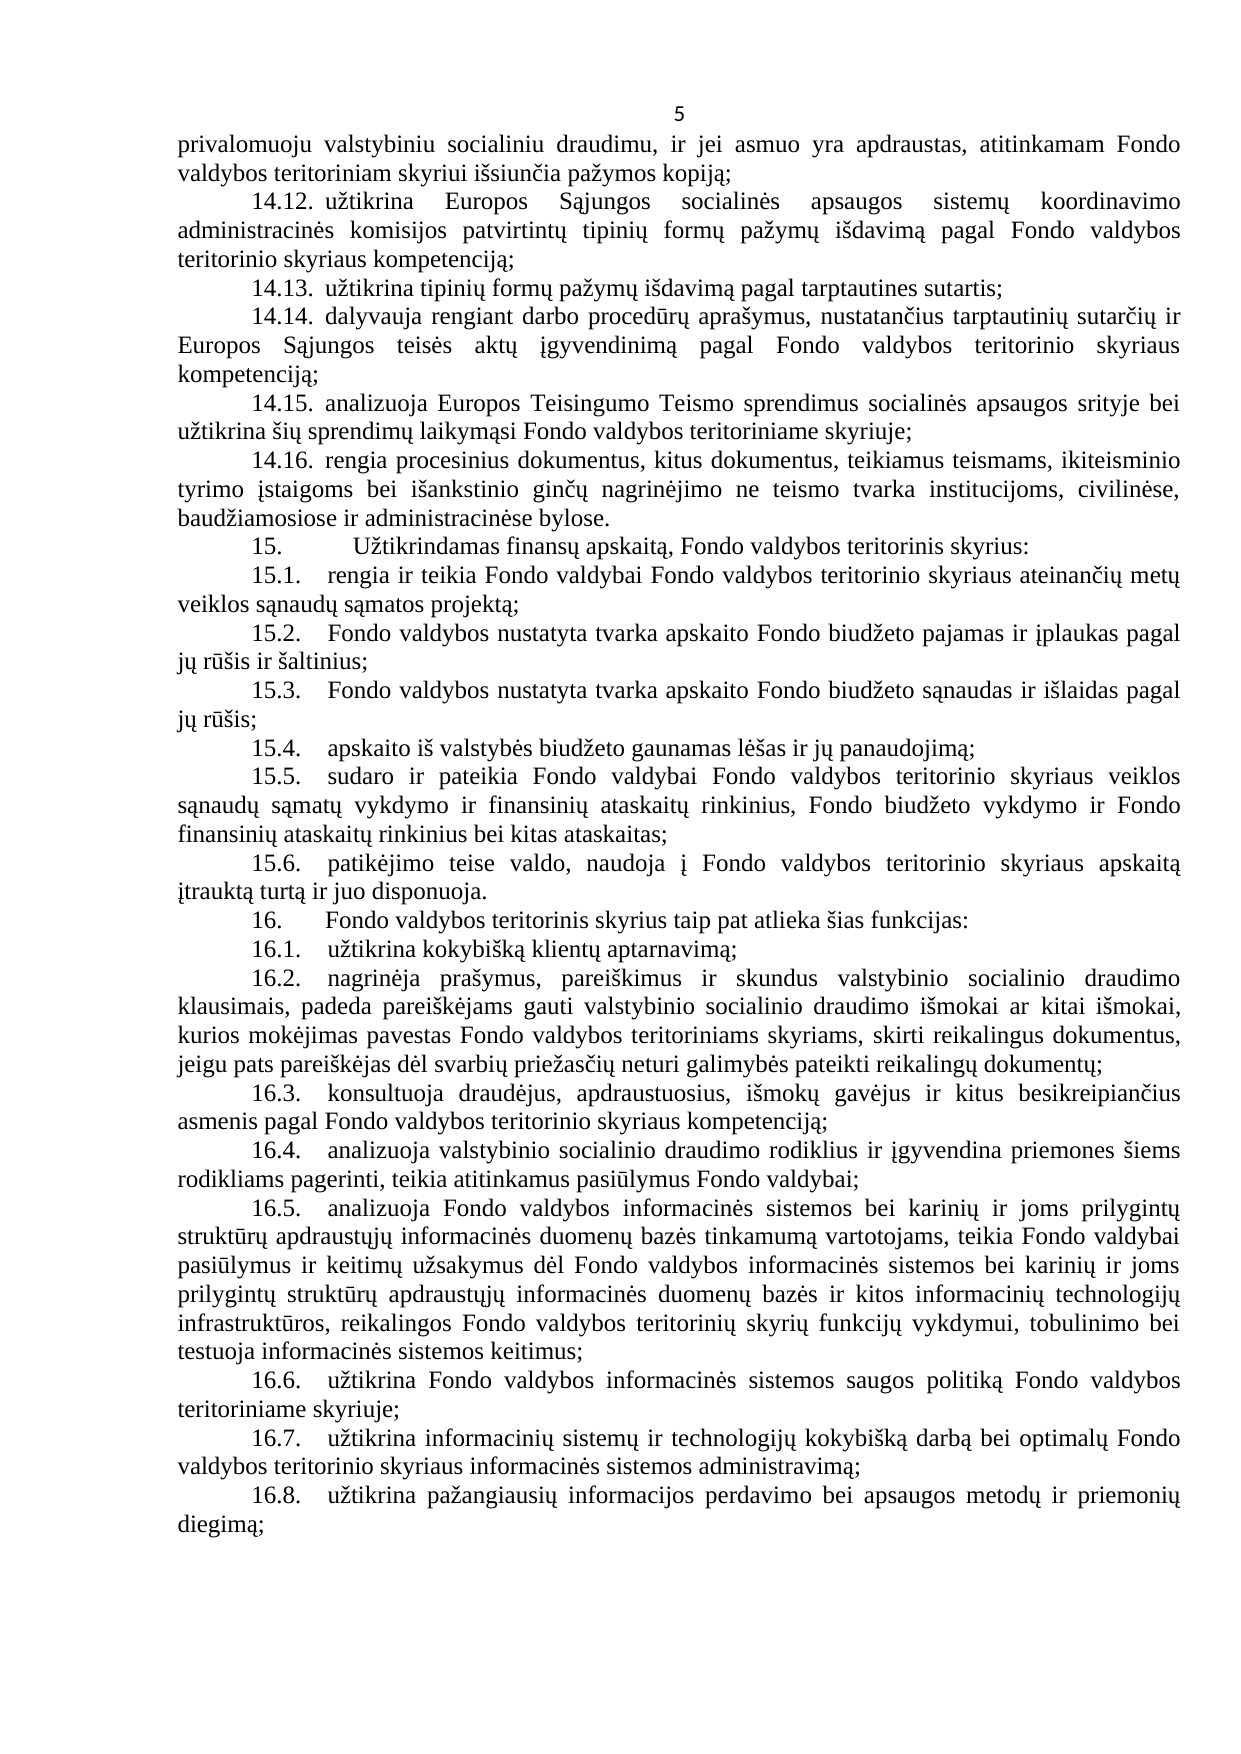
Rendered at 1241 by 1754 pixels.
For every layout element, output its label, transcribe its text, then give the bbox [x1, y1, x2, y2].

text 16.7. užtikrina informacinių sistemų ir technologijų kokybišką darbą bei optimalų Fondo valdybos teritorinio skyriaus informacinės sistemos administravimą; [177, 1423, 1181, 1480]
text 14.14. dalyvauja rengiant darbo procedūrų aprašymus, nustatančius tarptautinių sutarčių ir Europos Sąjungos teisės aktų įgyvendinimą pagal Fondo valdybos teritorinio skyriaus kompetenciją; [177, 301, 1181, 388]
text 15.5. sudaro ir pateikia Fondo valdybai Fondo valdybos teritorinio skyriaus veiklos sąnaudų sąmatų vykdymo ir finansinių ataskaitų rinkinius, Fondo biudžeto vykdymo ir Fondo finansinių ataskaitų rinkinius bei kitas ataskaitas; [177, 761, 1181, 848]
text 14.13. užtikrina tipinių formų pažymų išdavimą pagal tarptautines sutartis; [177, 273, 1181, 301]
text 16.8. užtikrina pažangiausių informacijos perdavimo bei apsaugos metodų ir priemonių diegimą; [177, 1480, 1181, 1538]
text 14.12. užtikrina Europos Sąjungos socialinės apsaugos sistemų koordinavimo administracinės komisijos patvirtintų tipinių formų pažymų išdavimą pagal Fondo valdybos teritorinio skyriaus kompetenciją; [177, 186, 1181, 273]
text 15.6. patikėjimo teise valdo, naudoja į Fondo valdybos teritorinio skyriaus apskaitą įtrauktą turtą ir juo disponuoja. [177, 848, 1181, 905]
text 14.15. analizuoja Europos Teisingumo Teismo sprendimus socialinės apsaugos srityje bei užtikrina šių sprendimų laikymąsi Fondo valdybos teritoriniame skyriuje; [177, 388, 1181, 445]
text 15.2. Fondo valdybos nustatyta tvarka apskaito Fondo biudžeto pajamas ir įplaukas pagal jų rūšis ir šaltinius; [177, 618, 1181, 675]
text 16.4. analizuoja valstybinio socialinio draudimo rodiklius ir įgyvendina priemones šiems rodikliams pagerinti, teikia atitinkamus pasiūlymus Fondo valdybai; [177, 1135, 1181, 1193]
text 16.3. konsultuoja draudėjus, apdraustuosius, išmokų gavėjus ir kitus besikreipiančius asmenis pagal Fondo valdybos teritorinio skyriaus kompetenciją; [177, 1078, 1181, 1135]
text 16. Fondo valdybos teritorinis skyrius taip pat atlieka šias funkcijas: [177, 905, 1181, 934]
text 16.5. analizuoja Fondo valdybos informacinės sistemos bei karinių ir joms prilygintų struktūrų apdraustųjų informacinės duomenų bazės tinkamumą vartotojams, teikia Fondo valdybai pasiūlymus ir keitimų užsakymus dėl Fondo valdybos informacinės sistemos bei karinių ir joms prilygintų struktūrų apdraustųjų informacinės duomenų bazės ir kitos informacinių technologijų infrastruktūros, reikalingos Fondo valdybos teritorinių skyrių funkcijų vykdymui, tobulinimo bei testuoja informacinės sistemos keitimus; [177, 1193, 1181, 1365]
text 14.16. rengia procesinius dokumentus, kitus dokumentus, teikiamus teismams, ikiteisminio tyrimo įstaigoms bei išankstinio ginčų nagrinėjimo ne teismo tvarka institucijoms, civilinėse, baudžiamosiose ir administracinėse bylose. [177, 445, 1181, 531]
text 16.1. užtikrina kokybišką klientų aptarnavimą; [177, 934, 1181, 963]
text 16.6. užtikrina Fondo valdybos informacinės sistemos saugos politiką Fondo valdybos teritoriniame skyriuje; [177, 1365, 1181, 1423]
text 15.1. rengia ir teikia Fondo valdybai Fondo valdybos teritorinio skyriaus ateinančių metų veiklos sąnaudų sąmatos projektą; [177, 560, 1181, 618]
text privalomuoju valstybiniu socialiniu draudimu, ir jei asmuo yra apdraustas, atitinkamam Fondo valdybos teritoriniam skyriui išsiunčia pažymos kopiją; [177, 129, 1181, 186]
text 15.4. apskaito iš valstybės biudžeto gaunamas lėšas ir jų panaudojimą; [177, 733, 1181, 761]
text 16.2. nagrinėja prašymus, pareiškimus ir skundus valstybinio socialinio draudimo klausimais, padeda pareiškėjams gauti valstybinio socialinio draudimo išmokai ar kitai išmokai, kurios mokėjimas pavestas Fondo valdybos teritoriniams skyriams, skirti reikalingus dokumentus, jeigu pats pareiškėjas dėl svarbių priežasčių neturi galimybės pateikti reikalingų dokumentų; [177, 963, 1181, 1078]
text 15.3. Fondo valdybos nustatyta tvarka apskaito Fondo biudžeto sąnaudas ir išlaidas pagal jų rūšis; [177, 675, 1181, 733]
text 15. Užtikrindamas finansų apskaitą, Fondo valdybos teritorinis skyrius: [251, 531, 1181, 560]
